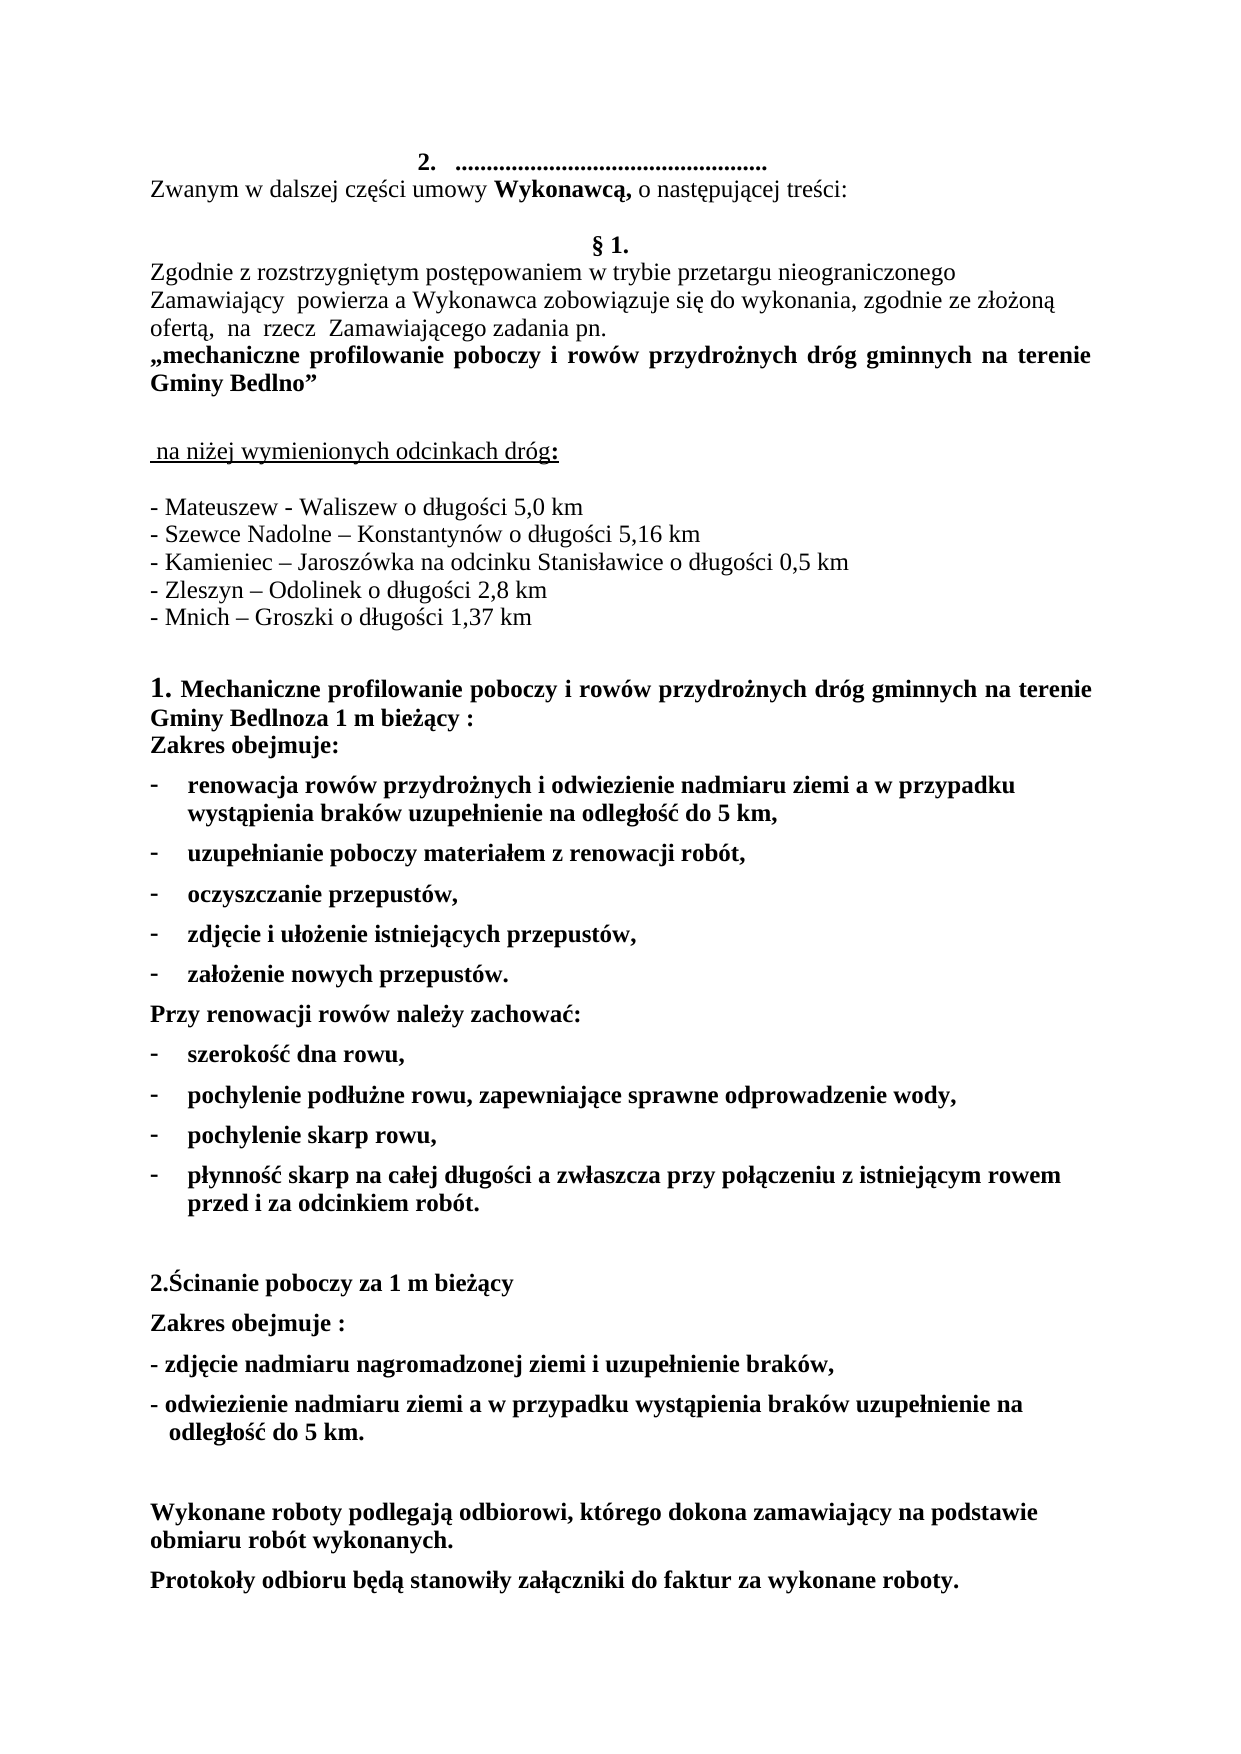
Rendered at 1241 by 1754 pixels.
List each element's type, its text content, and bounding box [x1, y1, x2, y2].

list oczyszczanie przepustów, [150, 880, 1092, 907]
text Zwanym w dalszej części umowy Wykonawcą, o następującej treści: [150, 175, 1070, 203]
text § 1. [150, 231, 1070, 258]
text Przy renowacji rowów należy zachować: [150, 1000, 1092, 1028]
text - odwiezienie nadmiaru ziemi a w przypadku wystąpienia braków uzupełnienie na odległość do 5 km. [150, 1390, 1092, 1445]
text - zdjęcie nadmiaru nagromadzonej ziemi i uzupełnienie braków, [150, 1350, 1092, 1377]
text Protokoły odbioru będą stanowiły załączniki do faktur za wykonane roboty. [150, 1566, 1070, 1594]
list pochylenie podłużne rowu, zapewniające sprawne odprowadzenie wody, [150, 1081, 1092, 1108]
subtitle - Mateuszew - Waliszew o długości 5,0 km [150, 493, 1092, 520]
text na niżej wymienionych odcinkach dróg: [150, 437, 1070, 465]
list szerokość dna rowu, [150, 1041, 1092, 1068]
subtitle - Kamieniec – Jaroszówka na odcinku Stanisławice o długości 0,5 km [150, 548, 1092, 576]
text Wykonane roboty podlegają odbiorowi, którego dokona zamawiający na podstawie obmiaru robót wykonanych. [150, 1498, 1092, 1553]
text Zakres obejmuje : [150, 1309, 1092, 1337]
list płynność skarp na całej długości a zwłaszcza przy połączeniu z istniejącym rowem przed i za odcinkiem robót. [150, 1161, 1092, 1217]
subtitle 1. Mechaniczne profilowanie poboczy i rowów przydrożnych dróg gminnych na terenie Gminy Bedlnoza 1 m bieżący : [150, 671, 1092, 731]
text 2.Ścinanie poboczy za 1 m bieżący [150, 1269, 1092, 1297]
list renowacja rowów przydrożnych i odwiezienie nadmiaru ziemi a w przypadku wystąpienia braków uzupełnienie na odległość do 5 km, [150, 772, 1092, 827]
subtitle - Mnich – Groszki o długości 1,37 km [150, 603, 1092, 631]
text Zakres obejmuje: [150, 731, 1092, 759]
subtitle „mechaniczne profilowanie poboczy i rowów przydrożnych dróg gminnych na terenie Gminy Bedlno” [150, 342, 1092, 397]
list założenie nowych przepustów. [150, 960, 1092, 988]
list zdjęcie i ułożenie istniejących przepustów, [150, 920, 1092, 948]
list pochylenie skarp rowu, [150, 1121, 1092, 1149]
subtitle - Szewce Nadolne – Konstantynów o długości 5,16 km [150, 520, 1092, 548]
subtitle - Zleszyn – Odolinek o długości 2,8 km [150, 576, 1092, 603]
text Zgodnie z rozstrzygniętym postępowaniem w trybie przetargu nieograniczonego Zamawiający powierza a Wykonawca zobowiązuje się do wykonania, zgodnie ze złożoną ofertą, na rzecz Zamawiającego zadania pn. [150, 258, 1070, 342]
list uzupełnianie poboczy materiałem z renowacji robót, [150, 839, 1092, 867]
list .................................................. [417, 148, 1070, 175]
